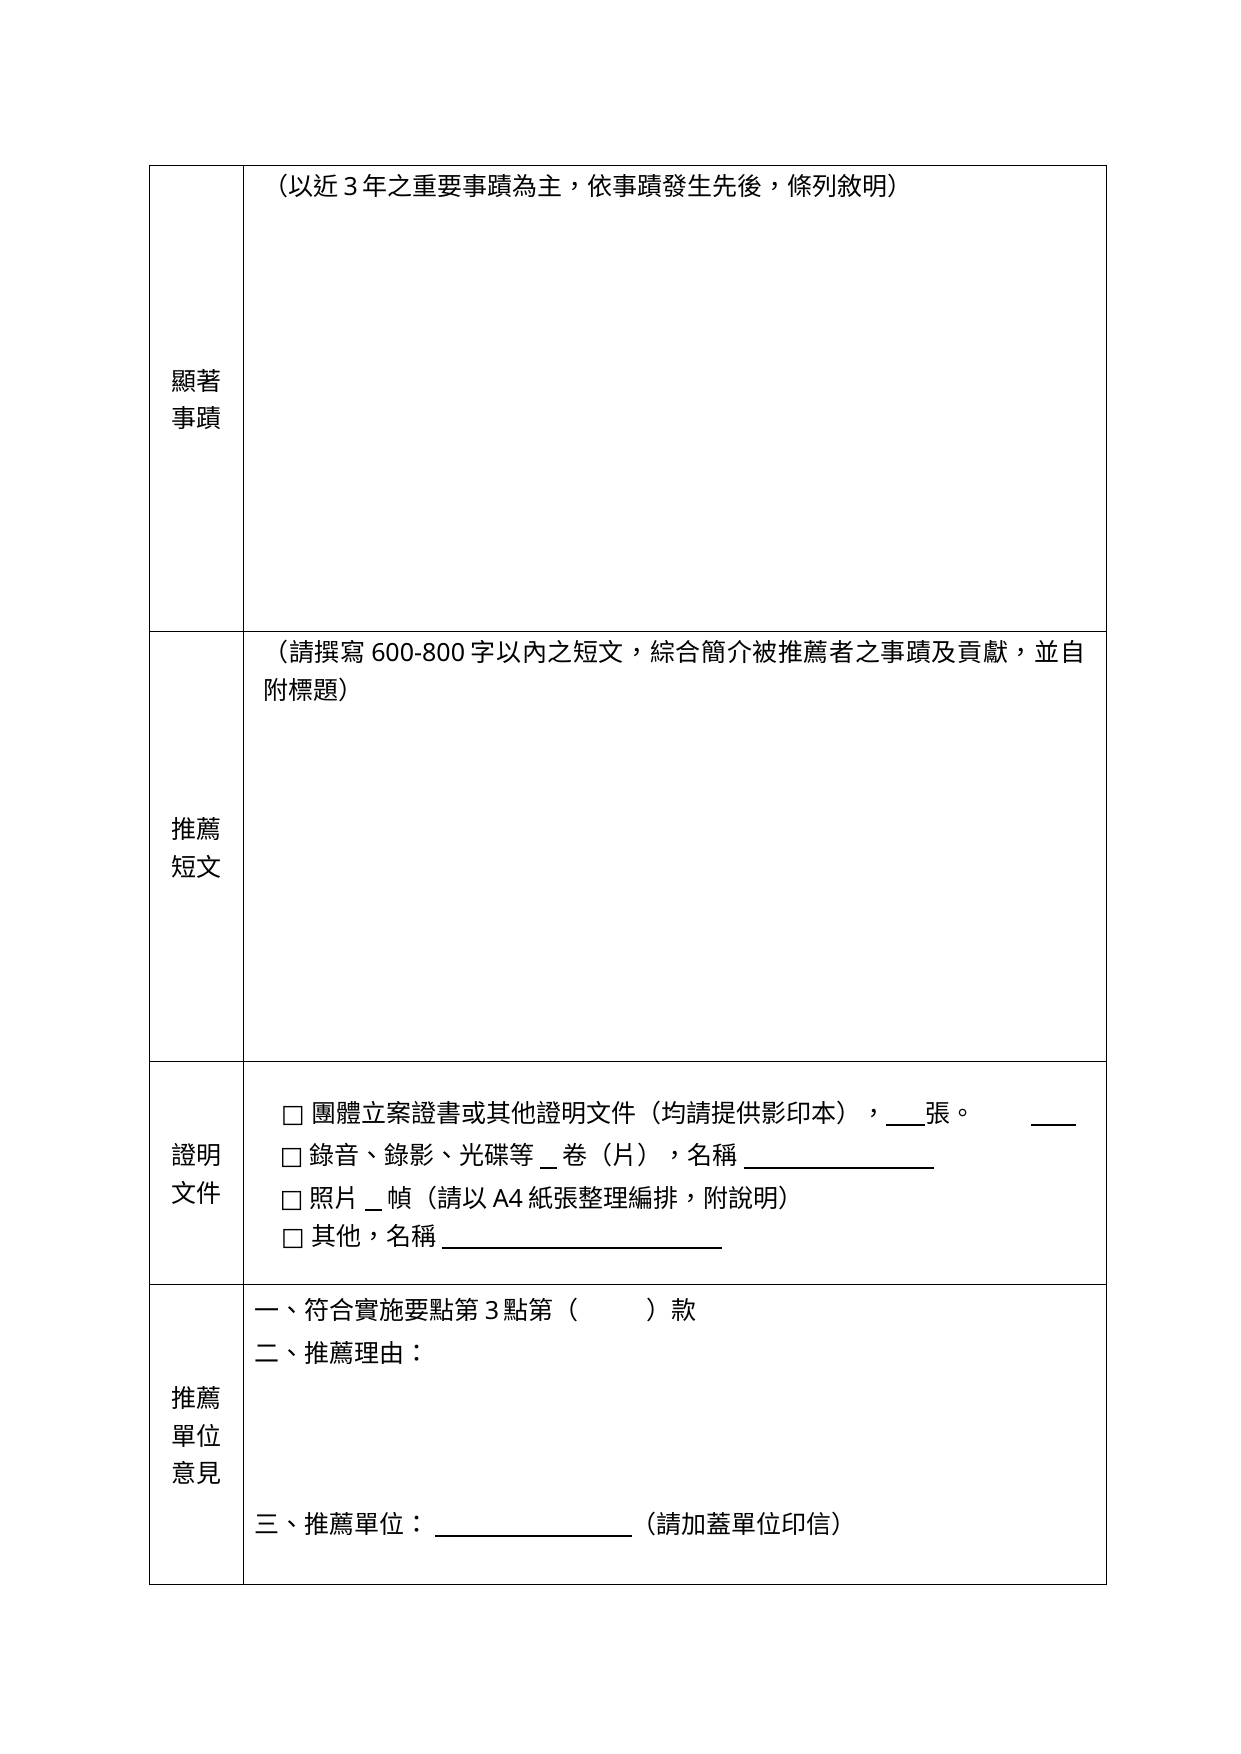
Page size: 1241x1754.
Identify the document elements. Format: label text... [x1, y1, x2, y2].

table_cell （以近3年之重要事蹟為主，依事蹟發生先後，條列敘明） [244, 166, 1106, 631]
table_cell □ 團體立案證書或其他證明文件（均請提供影印本）， 張。 □ 錄音、錄影、光碟等 卷（片），名稱 □ 照片 幀（請以A4紙張整理編排，附說明） □ 其他，名稱 [244, 1062, 1106, 1284]
table_cell 證明文件 [150, 1062, 243, 1284]
table_cell （請撰寫600-800字以內之短文，綜合簡介被推薦者之事蹟及貢獻，並自附標題） [244, 632, 1106, 1061]
table_cell 一、符合實施要點第3點第（ ）款 二、推薦理由： 三、推薦單位： （請加蓋單位印信） [244, 1285, 1106, 1584]
table_cell 顯著事蹟 [150, 166, 243, 631]
table_cell 推薦短文 [150, 632, 243, 1061]
table_cell 推薦單位 意見 [150, 1285, 243, 1584]
